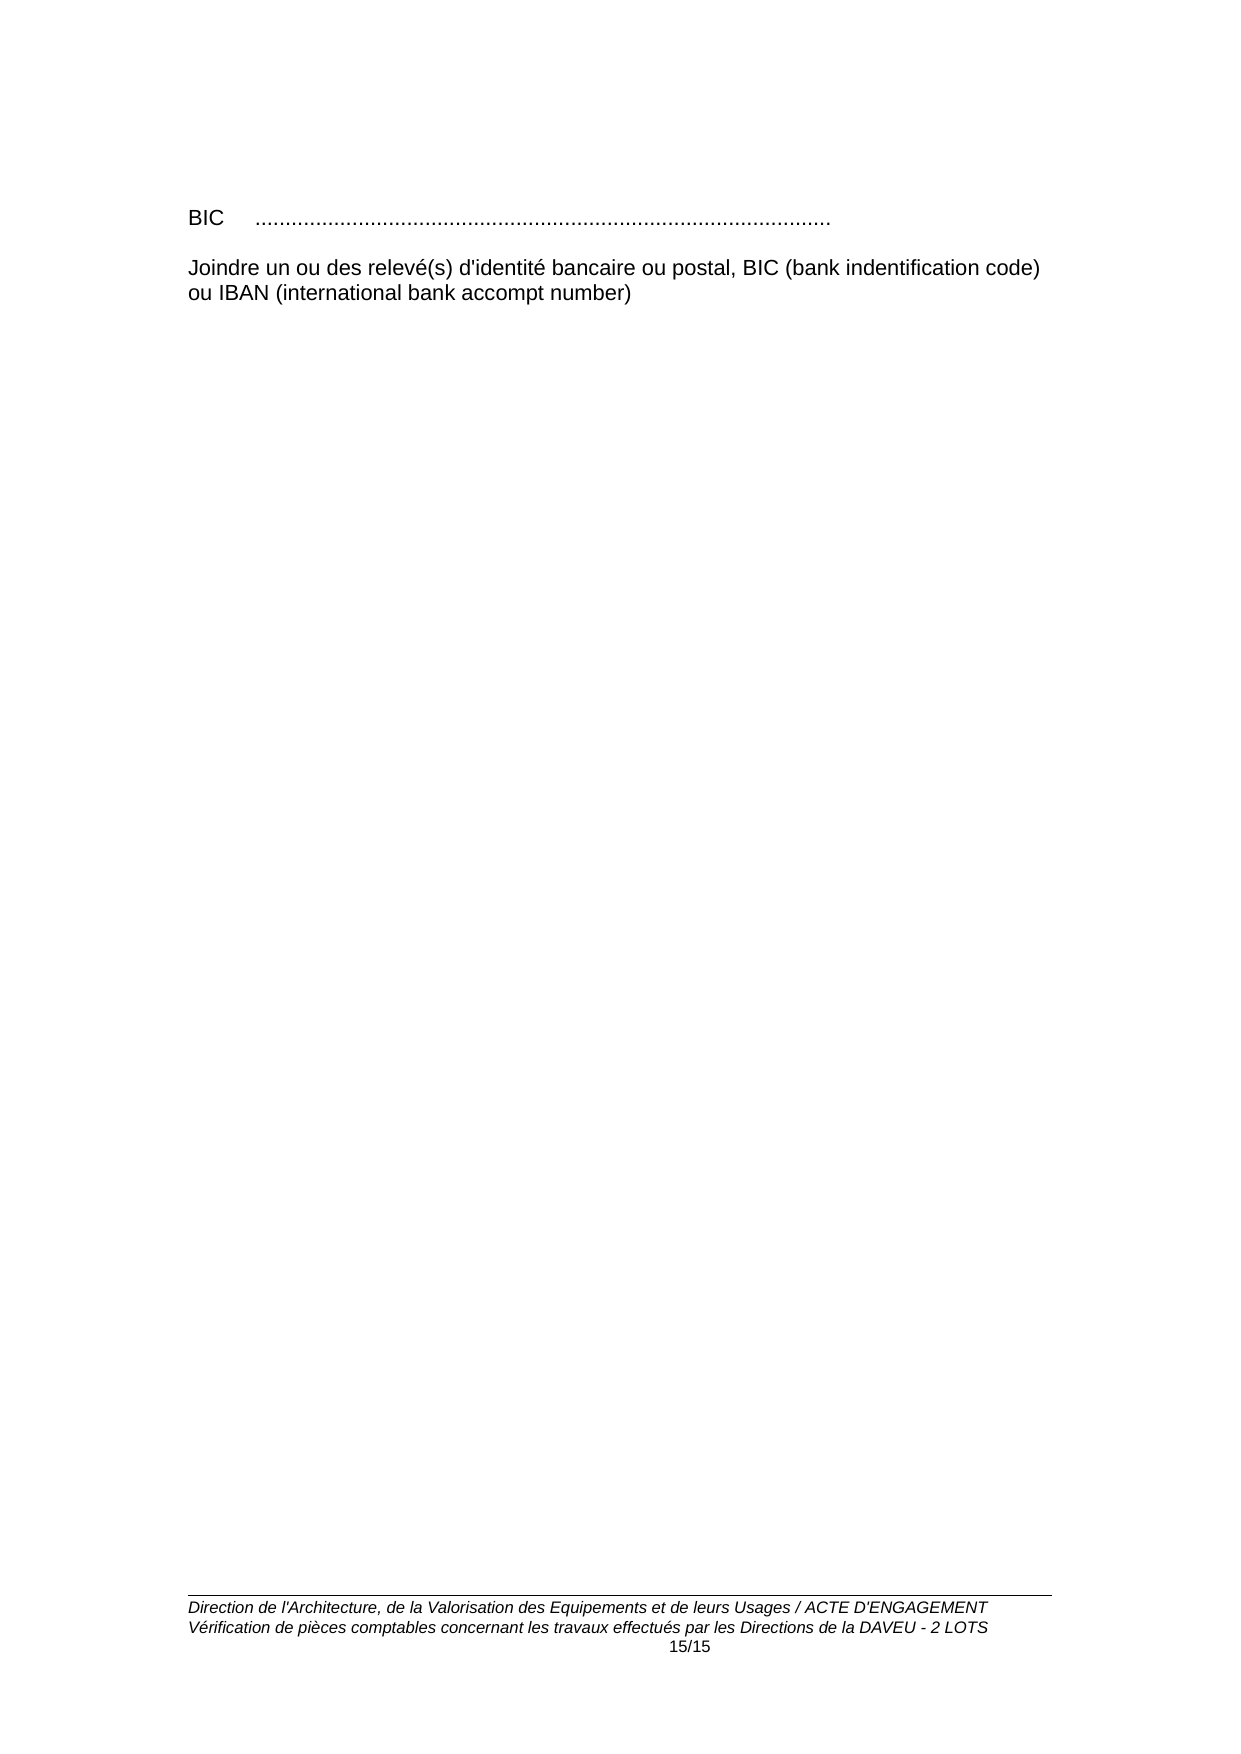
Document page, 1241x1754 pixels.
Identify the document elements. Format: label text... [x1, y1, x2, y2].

text BIC ............................................................................................... [188, 204, 1052, 230]
text Joindre un ou des relevé(s) d'identité bancaire ou postal, BIC (bank indentification code) ou IBAN (international bank accompt number) [188, 255, 1052, 305]
